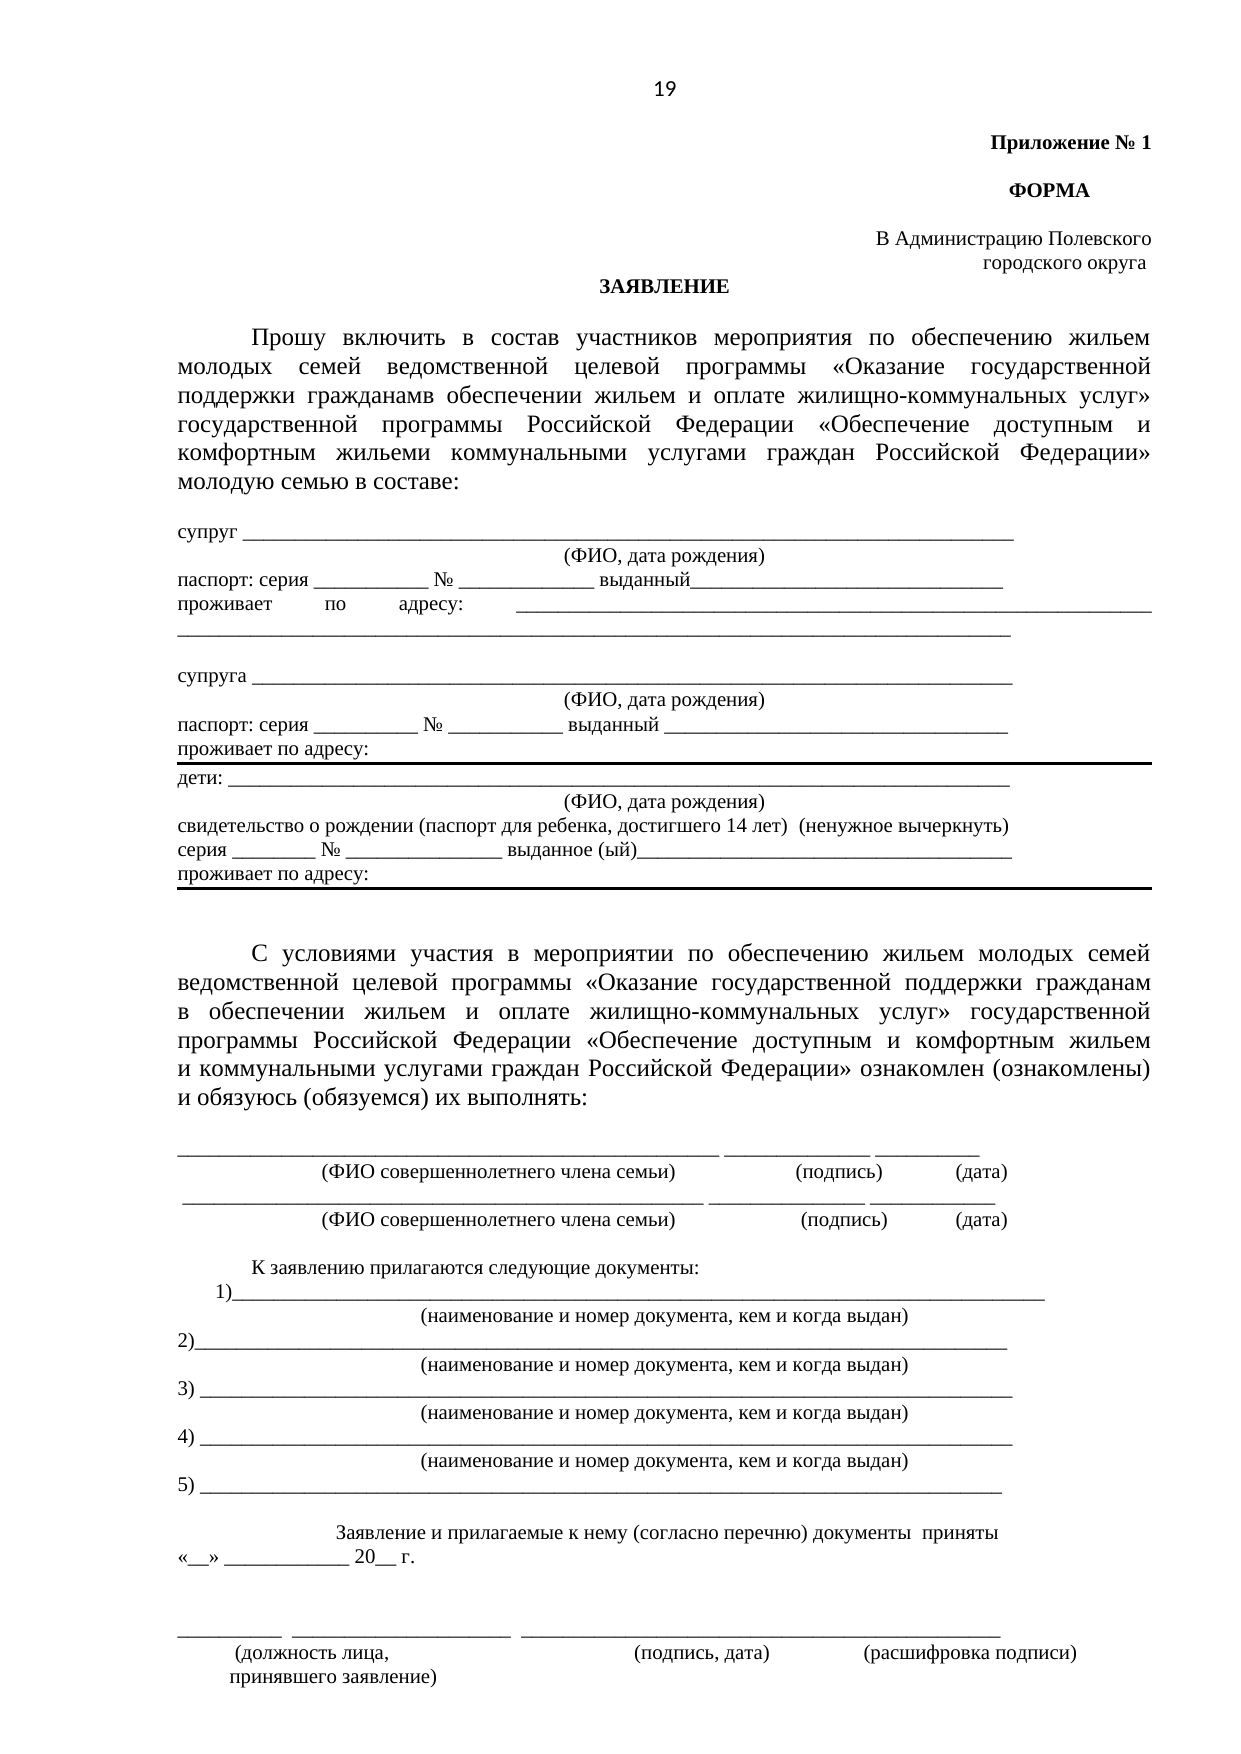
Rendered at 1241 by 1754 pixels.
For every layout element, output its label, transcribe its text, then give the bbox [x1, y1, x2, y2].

text супруг __________________________________________________________________________ [177, 519, 1152, 543]
text ФОРМА [546, 178, 1152, 202]
text (ФИО, дата рождения) [177, 789, 1152, 813]
text ЗАЯВЛЕНИЕ [177, 274, 1152, 298]
text К заявлению прилагаются следующие документы: [177, 1255, 1152, 1279]
text паспорт: серия ___________ № _____________ выданный______________________________ [177, 567, 1152, 591]
text (ФИО совершеннолетнего члена семьи) (подпись) (дата) [177, 1207, 1152, 1231]
text (ФИО, дата рождения) [177, 687, 1152, 711]
text принявшего заявление) [177, 1664, 1152, 1688]
text (ФИО совершеннолетнего члена семьи) (подпись) (дата) [177, 1159, 1152, 1183]
text «__» ____________ 20__ г. [177, 1544, 1152, 1568]
text __________ _____________________ ______________________________________________ [177, 1616, 1152, 1640]
text серия ________ № _______________ выданное (ый)____________________________________ [177, 837, 1152, 861]
text свидетельство о рождении (паспорт для ребенка, достигшего 14 лет) (ненужное вычеркнуть) [177, 813, 1152, 837]
text __________________________________________________ _______________ ____________ [177, 1183, 1152, 1207]
text (ФИО, дата рождения) [177, 543, 1152, 567]
text 3) ______________________________________________________________________________ [177, 1376, 1152, 1400]
text 5) _____________________________________________________________________________ [177, 1472, 1152, 1496]
text проживает по адресу: [177, 736, 1152, 762]
text Заявление и прилагаемые к нему (согласно перечню) документы приняты [177, 1520, 1152, 1544]
text проживает по адресу: _____________________________________________________________ ________________________________________________________________________________ [177, 591, 1152, 639]
text проживает по адресу: [177, 861, 1152, 887]
text (наименование и номер документа, кем и когда выдан) [177, 1303, 1152, 1327]
text супруга _________________________________________________________________________ [177, 663, 1152, 687]
text (должность лица, (подпись, дата) (расшифровка подписи) [177, 1640, 1152, 1664]
text В Администрацию Полевского городского округа [841, 226, 1152, 274]
text ____________________________________________________ ______________ __________ [177, 1135, 1152, 1159]
text (наименование и номер документа, кем и когда выдан) [177, 1352, 1152, 1376]
text С условиями участия в мероприятии по обеспечению жильем молодых семей ведомственной целевой программы «Оказание государственной поддержки гражданам в обеспечении жильем и оплате жилищно-коммунальных услуг» государственной программы Российской Федерации «Обеспечение доступным и комфортным жильем и коммунальными услугами граждан Российской Федерации» ознакомлен (ознакомлены) и обязуюсь (обязуемся) их выполнять: [177, 938, 1152, 1111]
text Приложение № 1 [620, 130, 1152, 154]
text 4) ______________________________________________________________________________ [177, 1424, 1152, 1448]
text Прошу включить в состав участников мероприятия по обеспечению жильем молодых семей ведомственной целевой программы «Оказание государственной поддержки гражданамв обеспечении жильем и оплате жилищно-коммунальных услуг» государственной программы Российской Федерации «Обеспечение доступным и комфортным жильеми коммунальными услугами граждан Российской Федерации» молодую семью в составе: [177, 322, 1152, 495]
text дети: ___________________________________________________________________________ [177, 765, 1152, 789]
text (наименование и номер документа, кем и когда выдан) [177, 1448, 1152, 1472]
text 1)______________________________________________________________________________ [215, 1279, 1152, 1303]
text 2)______________________________________________________________________________ [177, 1327, 1152, 1352]
text (наименование и номер документа, кем и когда выдан) [177, 1400, 1152, 1424]
text паспорт: серия __________ № ___________ выданный _________________________________ [177, 711, 1152, 736]
